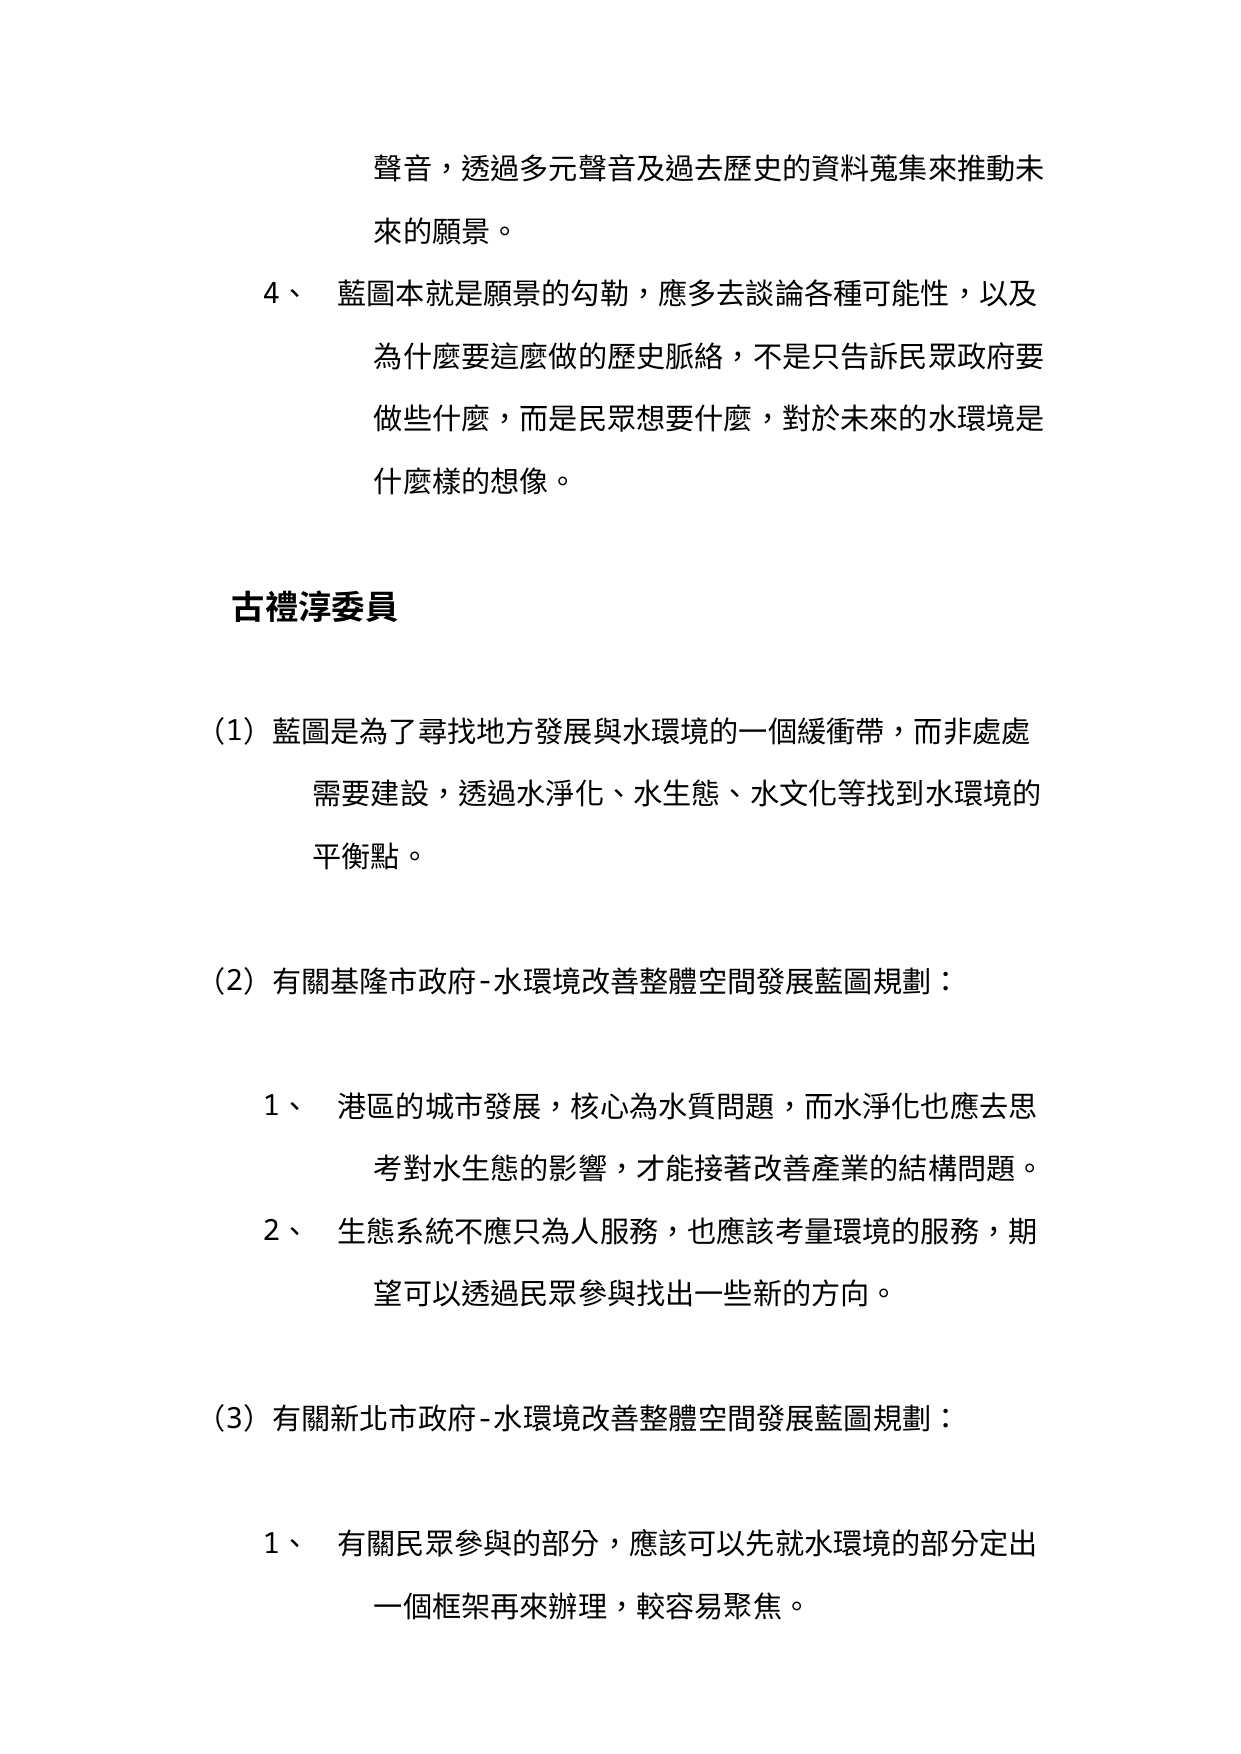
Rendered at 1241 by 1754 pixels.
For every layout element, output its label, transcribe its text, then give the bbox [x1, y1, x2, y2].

list 生態系統不應只為人服務，也應該考量環境的服務，期望可以透過民眾參與找出一些新的方向。 [262, 1188, 1053, 1313]
list 聲音，透過多元聲音及過去歷史的資料蒐集來推動未來的願景。 [262, 125, 1053, 250]
list 港區的城市發展，核心為水質問題，而水淨化也應去思考對水生態的影響，才能接著改善產業的結構問題。 [262, 1063, 1053, 1188]
list 有關新北市政府-水環境改善整體空間發展藍圖規劃： [196, 1375, 1053, 1438]
list 藍圖本就是願景的勾勒，應多去談論各種可能性，以及為什麼要這麼做的歷史脈絡，不是只告訴民眾政府要做些什麼，而是民眾想要什麼，對於未來的水環境是什麼樣的想像。 [262, 250, 1053, 500]
list 有關民眾參與的部分，應該可以先就水環境的部分定出一個框架再來辦理，較容易聚焦。 [262, 1500, 1053, 1625]
list 有關基隆市政府-水環境改善整體空間發展藍圖規劃： [196, 938, 1053, 1000]
list 藍圖是為了尋找地方發展與水環境的一個緩衝帶，而非處處需要建設，透過水淨化、水生態、水文化等找到水環境的平衡點。 [196, 688, 1053, 875]
text 古禮淳委員 [231, 563, 1053, 625]
